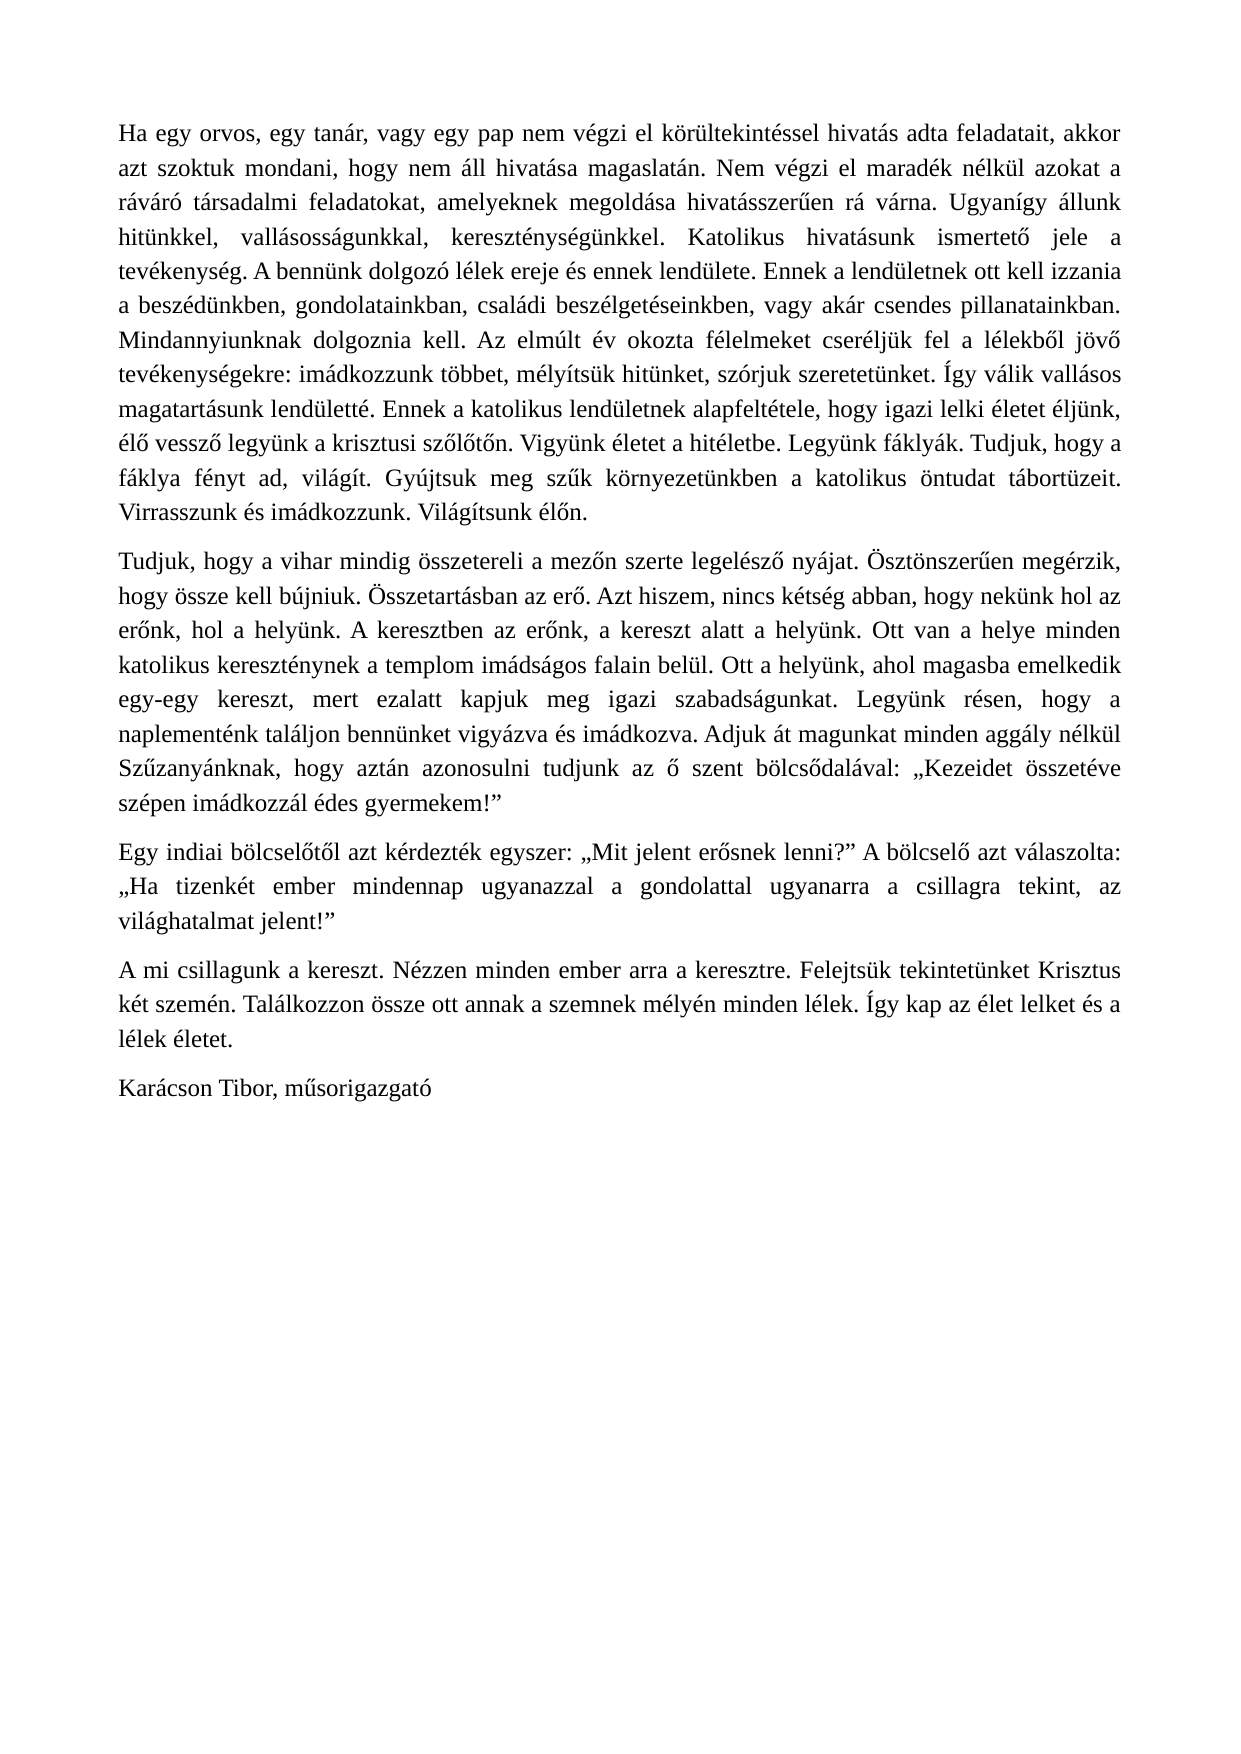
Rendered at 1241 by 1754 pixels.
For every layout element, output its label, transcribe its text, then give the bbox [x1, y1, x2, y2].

text Egy indiai bölcselőtől azt kérdezték egyszer: „Mit jelent erősnek lenni?” A bölcselő azt válaszolta: „Ha tizenkét ember mindennap ugyanazzal a gondolattal ugyanarra a csillagra tekint, az világhatalmat jelent!” [118, 837, 1122, 934]
text Ha egy orvos, egy tanár, vagy egy pap nem végzi el körültekintéssel hivatás adta feladatait, akkor azt szoktuk mondani, hogy nem áll hivatása magaslatán. Nem végzi el maradék nélkül azokat a ráváró társadalmi feladatokat, amelyeknek megoldása hivatásszerűen rá várna. Ugyanígy állunk hitünkkel, vallásosságunkkal, kereszténységünkkel. Katolikus hivatásunk ismertető jele a tevékenység. A bennünk dolgozó lélek ereje és ennek lendülete. Ennek a lendületnek ott kell izzania a beszédünkben, gondolatainkban, családi beszélgetéseinkben, vagy akár csendes pillanatainkban. Mindannyiunknak dolgoznia kell. Az elmúlt év okozta félelmeket cseréljük fel a lélekből jövő tevékenységekre: imádkozzunk többet, mélyítsük hitünket, szórjuk szeretetünket. Így válik vallásos magatartásunk lendületté. Ennek a katolikus lendületnek alapfeltétele, hogy igazi lelki életet éljünk, élő vessző legyünk a krisztusi szőlőtőn. Vigyünk életet a hitéletbe. Legyünk fáklyák. Tudjuk, hogy a fáklya fényt ad, világít. Gyújtsuk meg szűk környezetünkben a katolikus öntudat tábortüzeit. Virrasszunk és imádkozzunk. Világítsunk élőn. [118, 118, 1122, 526]
text Tudjuk, hogy a vihar mindig összetereli a mezőn szerte legelésző nyájat. Ösztönszerűen megérzik, hogy össze kell bújniuk. Összetartásban az erő. Azt hiszem, nincs kétség abban, hogy nekünk hol az erőnk, hol a helyünk. A keresztben az erőnk, a kereszt alatt a helyünk. Ott van a helye minden katolikus kereszténynek a templom imádságos falain belül. Ott a helyünk, ahol magasba emelkedik egy-egy kereszt, mert ezalatt kapjuk meg igazi szabadságunkat. Legyünk résen, hogy a naplementénk találjon bennünket vigyázva és imádkozva. Adjuk át magunkat minden aggály nélkül Szűzanyánknak, hogy aztán azonosulni tudjunk az ő szent bölcsődalával: „Kezeidet összetéve szépen imádkozzál édes gyermekem!” [118, 546, 1122, 817]
text A mi csillagunk a kereszt. Nézzen minden ember arra a keresztre. Felejtsük tekintetünket Krisztus két szemén. Találkozzon össze ott annak a szemnek mélyén minden lélek. Így kap az élet lelket és a lélek életet. [118, 955, 1122, 1053]
text Karácson Tibor, műsorigazgató [118, 1073, 1122, 1102]
